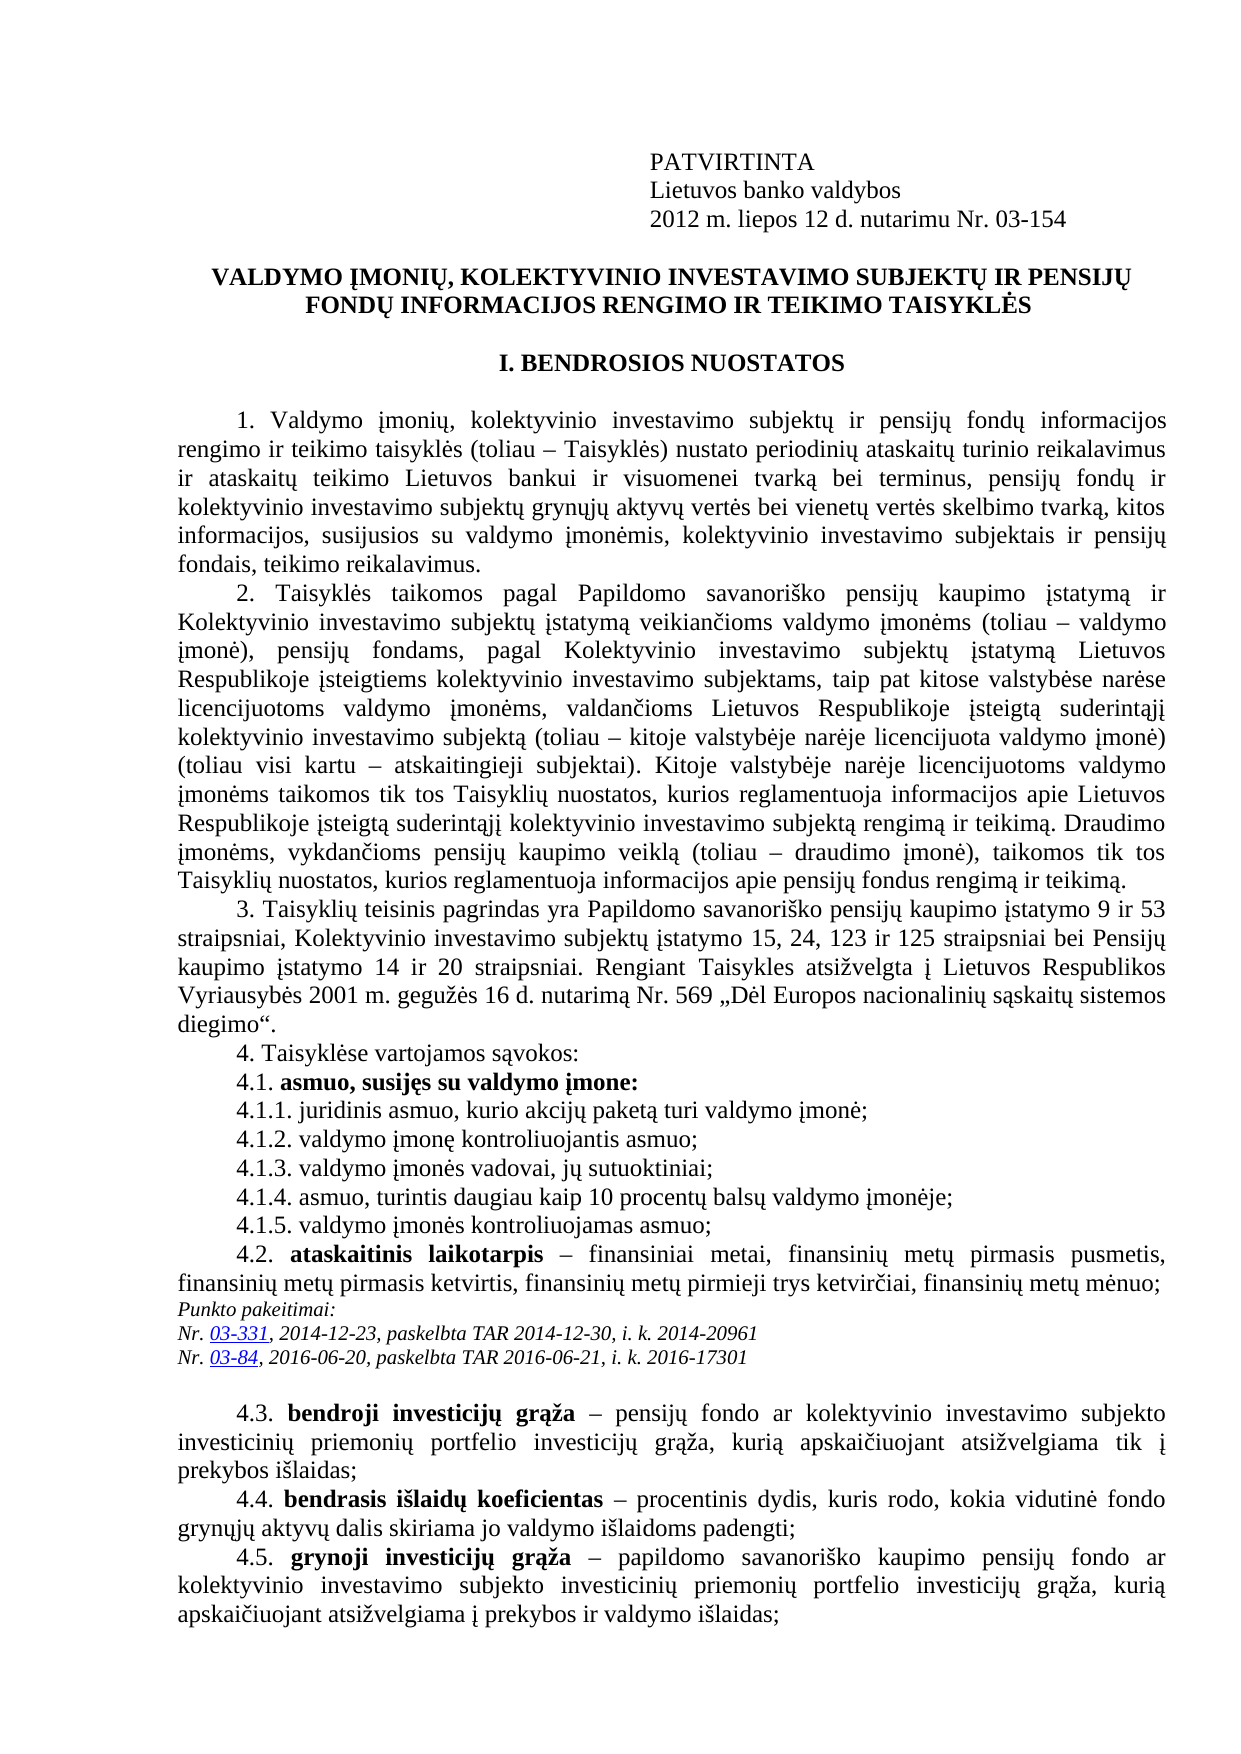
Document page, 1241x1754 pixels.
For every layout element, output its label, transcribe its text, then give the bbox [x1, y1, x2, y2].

text I. BENDROSIOS NUOSTATOS [177, 348, 1166, 377]
text 4.4. bendrasis išlaidų koeficientas – procentinis dydis, kuris rodo, kokia vidutinė fondo grynųjų aktyvų dalis skiriama jo valdymo išlaidoms padengti; [177, 1484, 1166, 1542]
text 4.1.5. valdymo įmonės kontroliuojamas asmuo; [177, 1211, 1166, 1239]
text 3. Taisyklių teisinis pagrindas yra Papildomo savanoriško pensijų kaupimo įstatymo 9 ir 53 straipsniai, Kolektyvinio investavimo subjektų įstatymo 15, 24, 123 ir 125 straipsniai bei Pensijų kaupimo įstatymo 14 ir 20 straipsniai. Rengiant Taisykles atsižvelgta į Lietuvos Respublikos Vyriausybės 2001 m. gegužės 16 d. nutarimą Nr. 569 „Dėl Europos nacionalinių sąskaitų sistemos diegimo“. [177, 894, 1166, 1038]
text 4.1.4. asmuo, turintis daugiau kaip 10 procentų balsų valdymo įmonėje; [177, 1182, 1166, 1211]
text 2012 m. liepos 12 d. nutarimu Nr. 03-154 [649, 204, 1166, 233]
text 4.1.2. valdymo įmonę kontroliuojantis asmuo; [177, 1124, 1166, 1153]
text Nr. 03-331, 2014-12-23, paskelbta TAR 2014-12-30, i. k. 2014-20961 [177, 1321, 1166, 1345]
text Nr. 03-84, 2016-06-20, paskelbta TAR 2016-06-21, i. k. 2016-17301 [177, 1345, 1166, 1369]
text 4.2. ataskaitinis laikotarpis – finansiniai metai, finansinių metų pirmasis pusmetis, finansinių metų pirmasis ketvirtis, finansinių metų pirmieji trys ketvirčiai, finansinių metų mėnuo; [177, 1239, 1166, 1297]
text 1. Valdymo įmonių, kolektyvinio investavimo subjektų ir pensijų fondų informacijos rengimo ir teikimo taisyklės (toliau – Taisyklės) nustato periodinių ataskaitų turinio reikalavimus ir ataskaitų teikimo Lietuvos bankui ir visuomenei tvarką bei terminus, pensijų fondų ir kolektyvinio investavimo subjektų grynųjų aktyvų vertės bei vienetų vertės skelbimo tvarką, kitos informacijos, susijusios su valdymo įmonėmis, kolektyvinio investavimo subjektais ir pensijų fondais, teikimo reikalavimus. [177, 406, 1166, 578]
text PATVIRTINTA [649, 147, 1166, 176]
text Valdymo įmonių, KOLEKTYVINIO INVESTAVIMO SUBJEKTŲ ir PENSIJŲ FONDŲ informacijos rengimo ir teikimo taisyklės [177, 262, 1166, 319]
text Punkto pakeitimai: [177, 1297, 1166, 1321]
text 4.3. bendroji investicijų grąža – pensijų fondo ar kolektyvinio investavimo subjekto investicinių priemonių portfelio investicijų grąža, kurią apskaičiuojant atsižvelgiama tik į prekybos išlaidas; [177, 1398, 1166, 1484]
text 4.1.1. juridinis asmuo, kurio akcijų paketą turi valdymo įmonė; [177, 1096, 1166, 1124]
text 4.5. grynoji investicijų grąža – papildomo savanoriško kaupimo pensijų fondo ar kolektyvinio investavimo subjekto investicinių priemonių portfelio investicijų grąža, kurią apskaičiuojant atsižvelgiama į prekybos ir valdymo išlaidas; [177, 1542, 1166, 1628]
text 4.1.3. valdymo įmonės vadovai, jų sutuoktiniai; [177, 1153, 1166, 1182]
text Lietuvos banko valdybos [649, 176, 1166, 204]
text 4.1. asmuo, susijęs su valdymo įmone: [177, 1067, 1166, 1096]
text 4. Taisyklėse vartojamos sąvokos: [177, 1038, 1166, 1067]
text 2. Taisyklės taikomos pagal Papildomo savanoriško pensijų kaupimo įstatymą ir Kolektyvinio investavimo subjektų įstatymą veikiančioms valdymo įmonėms (toliau – valdymo įmonė), pensijų fondams, pagal Kolektyvinio investavimo subjektų įstatymą Lietuvos Respublikoje įsteigtiems kolektyvinio investavimo subjektams, taip pat kitose valstybėse narėse licencijuotoms valdymo įmonėms, valdančioms Lietuvos Respublikoje įsteigtą suderintąjį kolektyvinio investavimo subjektą (toliau – kitoje valstybėje narėje licencijuota valdymo įmonė) (toliau visi kartu – atskaitingieji subjektai). Kitoje valstybėje narėje licencijuotoms valdymo įmonėms taikomos tik tos Taisyklių nuostatos, kurios reglamentuoja informacijos apie Lietuvos Respublikoje įsteigtą suderintąjį kolektyvinio investavimo subjektą rengimą ir teikimą. Draudimo įmonėms, vykdančioms pensijų kaupimo veiklą (toliau – draudimo įmonė), taikomos tik tos Taisyklių nuostatos, kurios reglamentuoja informacijos apie pensijų fondus rengimą ir teikimą. [177, 578, 1166, 894]
